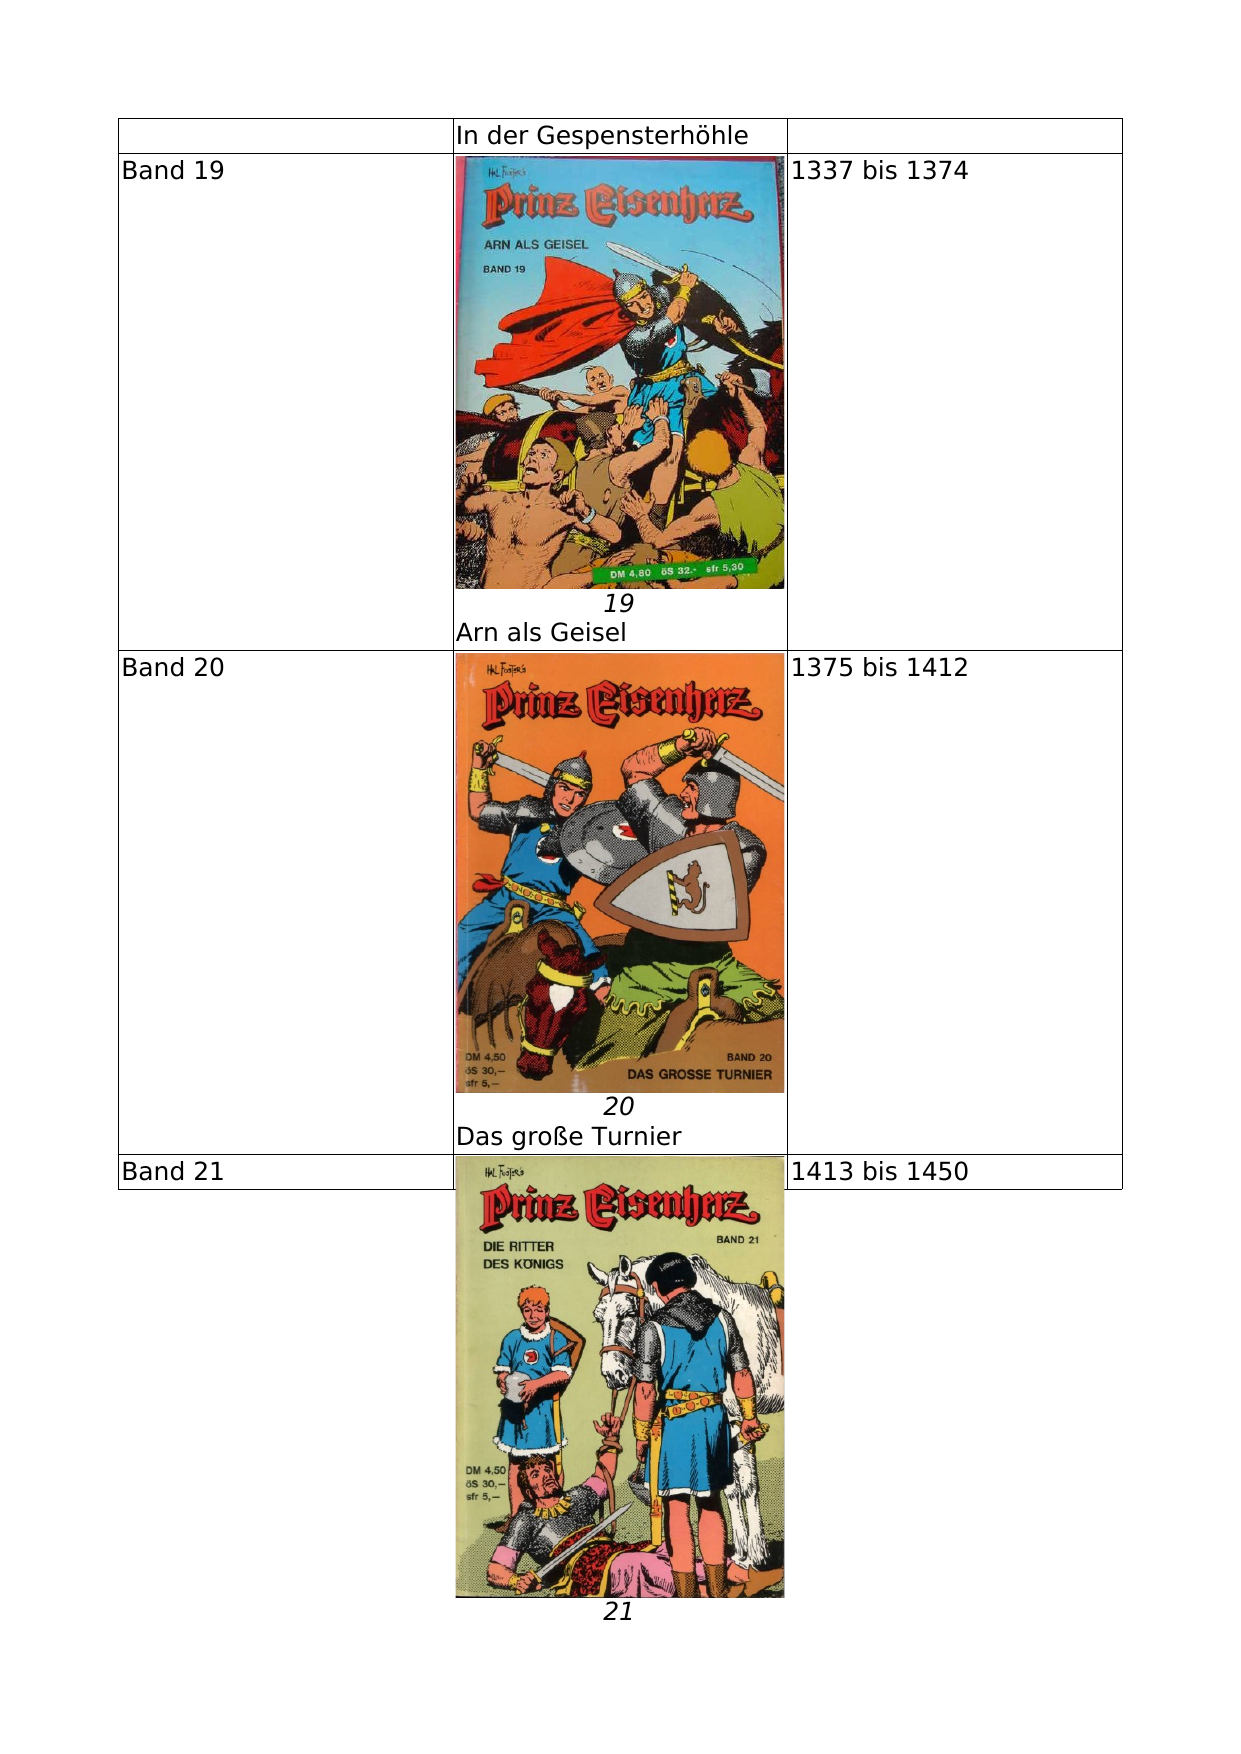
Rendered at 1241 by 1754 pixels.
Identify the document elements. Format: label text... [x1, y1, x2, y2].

picture [455, 156, 785, 589]
table_cell 1337 bis 1374 [788, 154, 1122, 650]
picture [455, 653, 785, 1093]
table_cell Die Ritter des Königs [456, 1598, 784, 1626]
table_cell 1375 bis 1412 [788, 651, 1122, 1154]
table_cell Band 20 [119, 651, 453, 1154]
table_cell 1413 bis 1450 [788, 1155, 1122, 1189]
table_cell Das große Turnier [454, 651, 787, 1154]
table_cell Arn als Geisel [454, 154, 787, 650]
table_cell Band 21 [119, 1155, 453, 1189]
picture [455, 1156, 785, 1598]
table_cell Band 19 [119, 154, 453, 650]
table_cell In der Gespensterhöhle [454, 119, 787, 153]
table_cell [119, 119, 453, 153]
table_cell [788, 119, 1122, 153]
